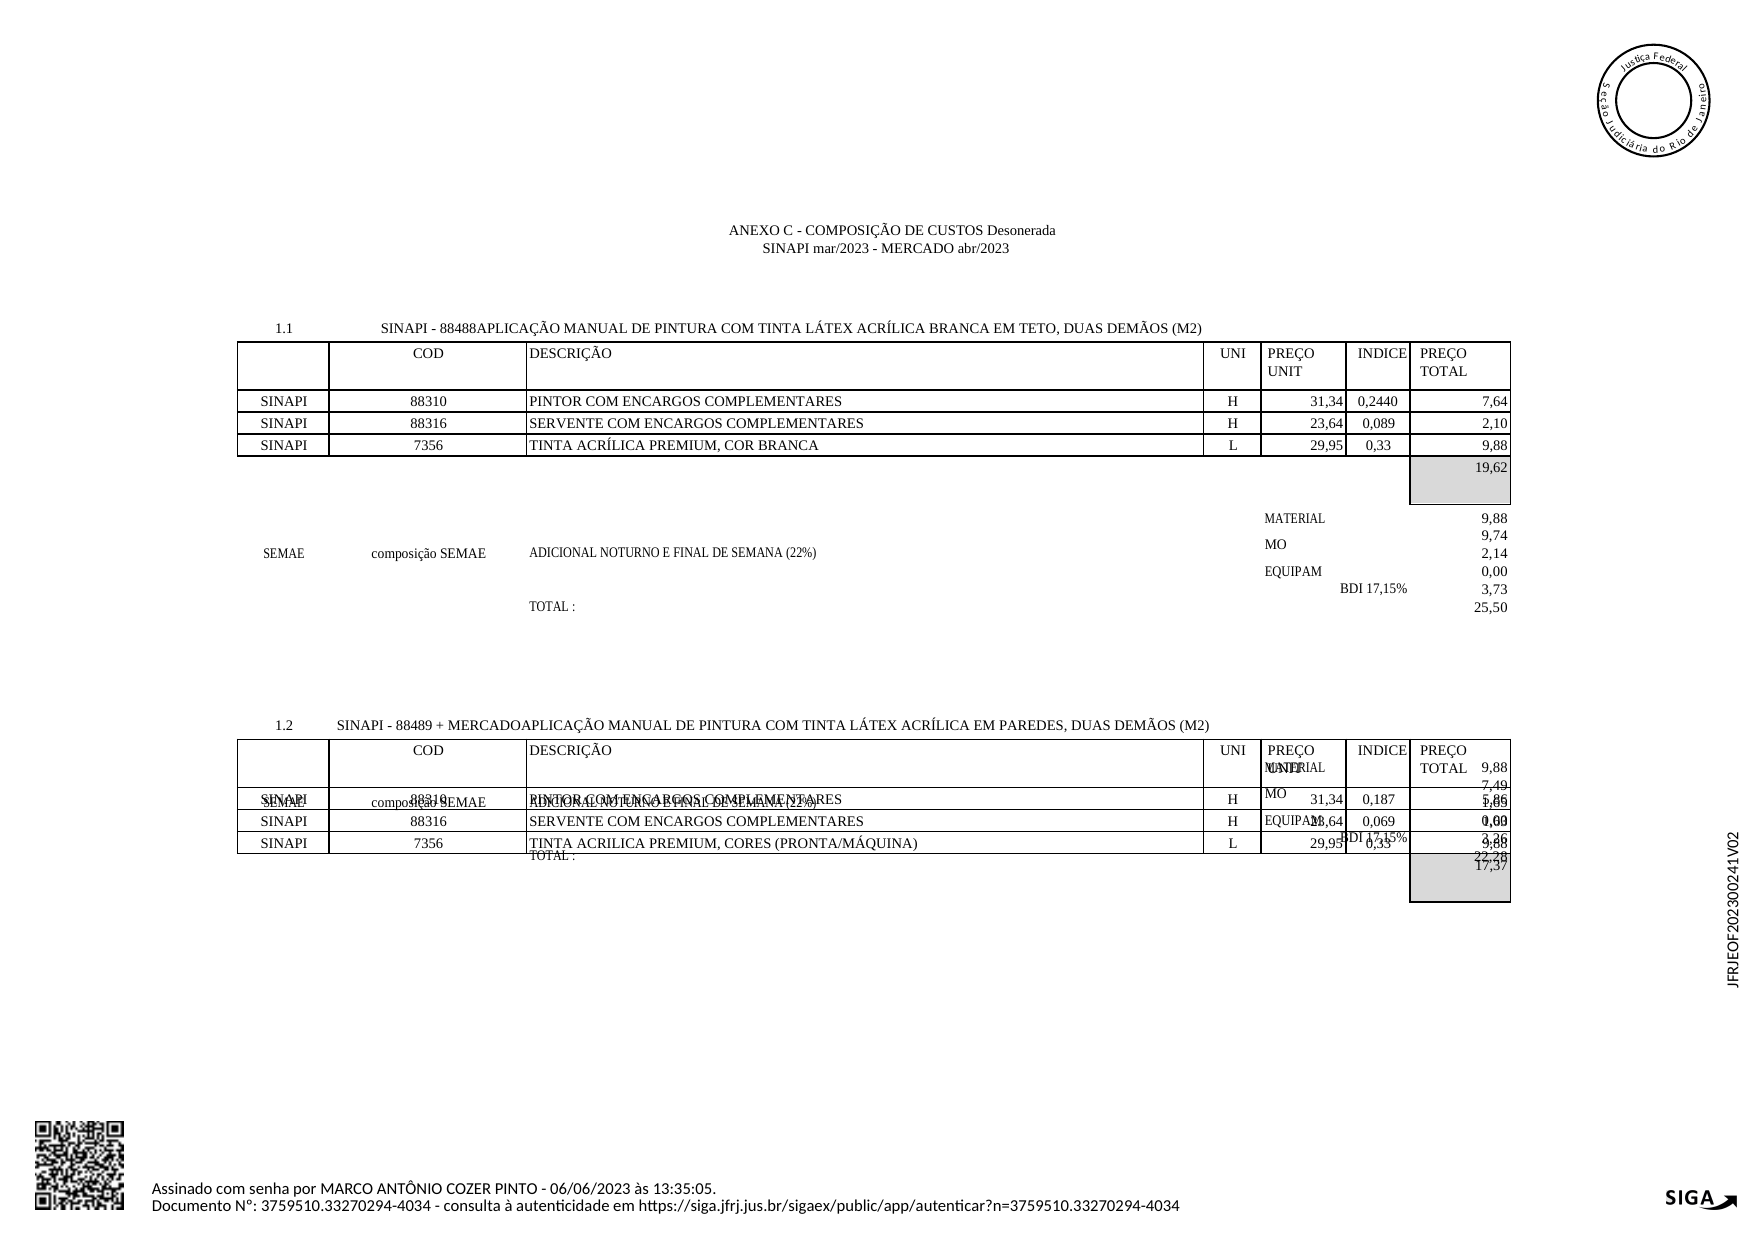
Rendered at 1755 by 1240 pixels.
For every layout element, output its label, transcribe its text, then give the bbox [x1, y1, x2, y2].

table_header INDICE [1347, 343, 1409, 389]
table_cell TINTA ACRÍLICA PREMIUM, COR BRANCA [527, 435, 1203, 455]
table_cell [1203, 854, 1261, 901]
table_cell H [1204, 788, 1260, 809]
table_cell [526, 457, 1203, 503]
table_cell 29,95 [1262, 832, 1345, 853]
table_cell SINAPI [238, 788, 328, 809]
table_cell [238, 854, 329, 901]
text ANEXO C - COMPOSIÇÃO DE CUSTOS Desonerada [729, 221, 1504, 238]
table_cell [1261, 854, 1346, 901]
table_cell H [1204, 391, 1260, 411]
table_cell 2,10 [1411, 413, 1510, 433]
table_cell SINAPI [238, 391, 328, 411]
table_cell 7356 [330, 832, 526, 853]
table_cell 31,34 [1262, 391, 1345, 411]
table_cell L [1204, 832, 1260, 853]
table_cell SINAPI [238, 832, 328, 853]
table_cell 5,86 [1411, 788, 1510, 809]
table_header PREÇO UNIT [1262, 740, 1345, 787]
table_cell SINAPI [238, 435, 328, 455]
table_cell 0,2440 [1347, 391, 1409, 411]
table_cell 88316 [330, 413, 526, 433]
table_cell SINAPI [238, 810, 328, 831]
table_header UNI [1204, 343, 1260, 389]
table_cell PINTOR COM ENCARGOS COMPLEMENTARES [527, 788, 1203, 809]
table_cell 19,62 [1411, 457, 1510, 503]
table_cell 23,64 [1262, 413, 1345, 433]
table_header COD [330, 343, 526, 389]
table_cell SERVENTE COM ENCARGOS COMPLEMENTARES [527, 413, 1203, 433]
table_header DESCRIÇÃO [527, 343, 1203, 389]
table_cell [329, 854, 526, 901]
text 1.1 SINAPI - 88488 APLICAÇÃO MANUAL DE PINTURA COM TINTA LÁTEX ACRÍLICA BRANCA EM TETO, DUAS DEMÃOS (M2) [253, 294, 1504, 339]
table_header PREÇO TOTAL [1411, 343, 1510, 389]
table_cell [329, 457, 526, 503]
table_cell [238, 457, 329, 503]
table_cell 17,37 [1411, 854, 1510, 901]
table_cell TINTA ACRILICA PREMIUM, CORES (PRONTA/MÁQUINA) [527, 832, 1203, 853]
table_cell H [1204, 810, 1260, 831]
table_cell 9,88 [1411, 832, 1510, 853]
table_header [238, 740, 328, 787]
table_header UNI [1204, 740, 1260, 787]
table_cell 88310 [330, 788, 526, 809]
table_cell PINTOR COM ENCARGOS COMPLEMENTARES [527, 391, 1203, 411]
table_cell SERVENTE COM ENCARGOS COMPLEMENTARES [527, 810, 1203, 831]
table_cell [526, 854, 1203, 901]
table_cell 88316 [330, 810, 526, 831]
table_cell 88310 [330, 391, 526, 411]
table_cell 23,64 [1262, 810, 1345, 831]
table_cell 31,34 [1262, 788, 1345, 809]
table_header PREÇO UNIT [1262, 343, 1345, 389]
table_cell 0,069 [1347, 810, 1409, 831]
table_header INDICE [1347, 740, 1409, 787]
table_cell [1203, 457, 1261, 503]
table_header COD [330, 740, 526, 787]
table_cell [1261, 457, 1346, 503]
table_cell [1346, 854, 1409, 901]
text 1.2 SINAPI - 88489 + MERCADO APLICAÇÃO MANUAL DE PINTURA COM TINTA LÁTEX ACRÍLICA EM PAREDES, DUAS DEMÃOS (M2) [253, 691, 1504, 737]
table_cell 0,33 [1347, 832, 1409, 853]
table_cell 7,64 [1411, 391, 1510, 411]
table_header PREÇO TOTAL [1411, 740, 1510, 787]
table_cell 29,95 [1262, 435, 1345, 455]
table_header [238, 343, 328, 389]
table_cell 7356 [330, 435, 526, 455]
table_cell SINAPI [238, 413, 328, 433]
table_cell 9,88 [1411, 435, 1510, 455]
table_cell H [1204, 413, 1260, 433]
table_cell 1,63 [1411, 810, 1510, 831]
table_cell 0,33 [1347, 435, 1409, 455]
table_cell L [1204, 435, 1260, 455]
table_cell 0,089 [1347, 413, 1409, 433]
table_cell 0,187 [1347, 788, 1409, 809]
table_header DESCRIÇÃO [527, 740, 1203, 787]
text SINAPI mar/2023 - MERCADO abr/2023 [759, 239, 1504, 256]
table_cell [1346, 457, 1409, 503]
